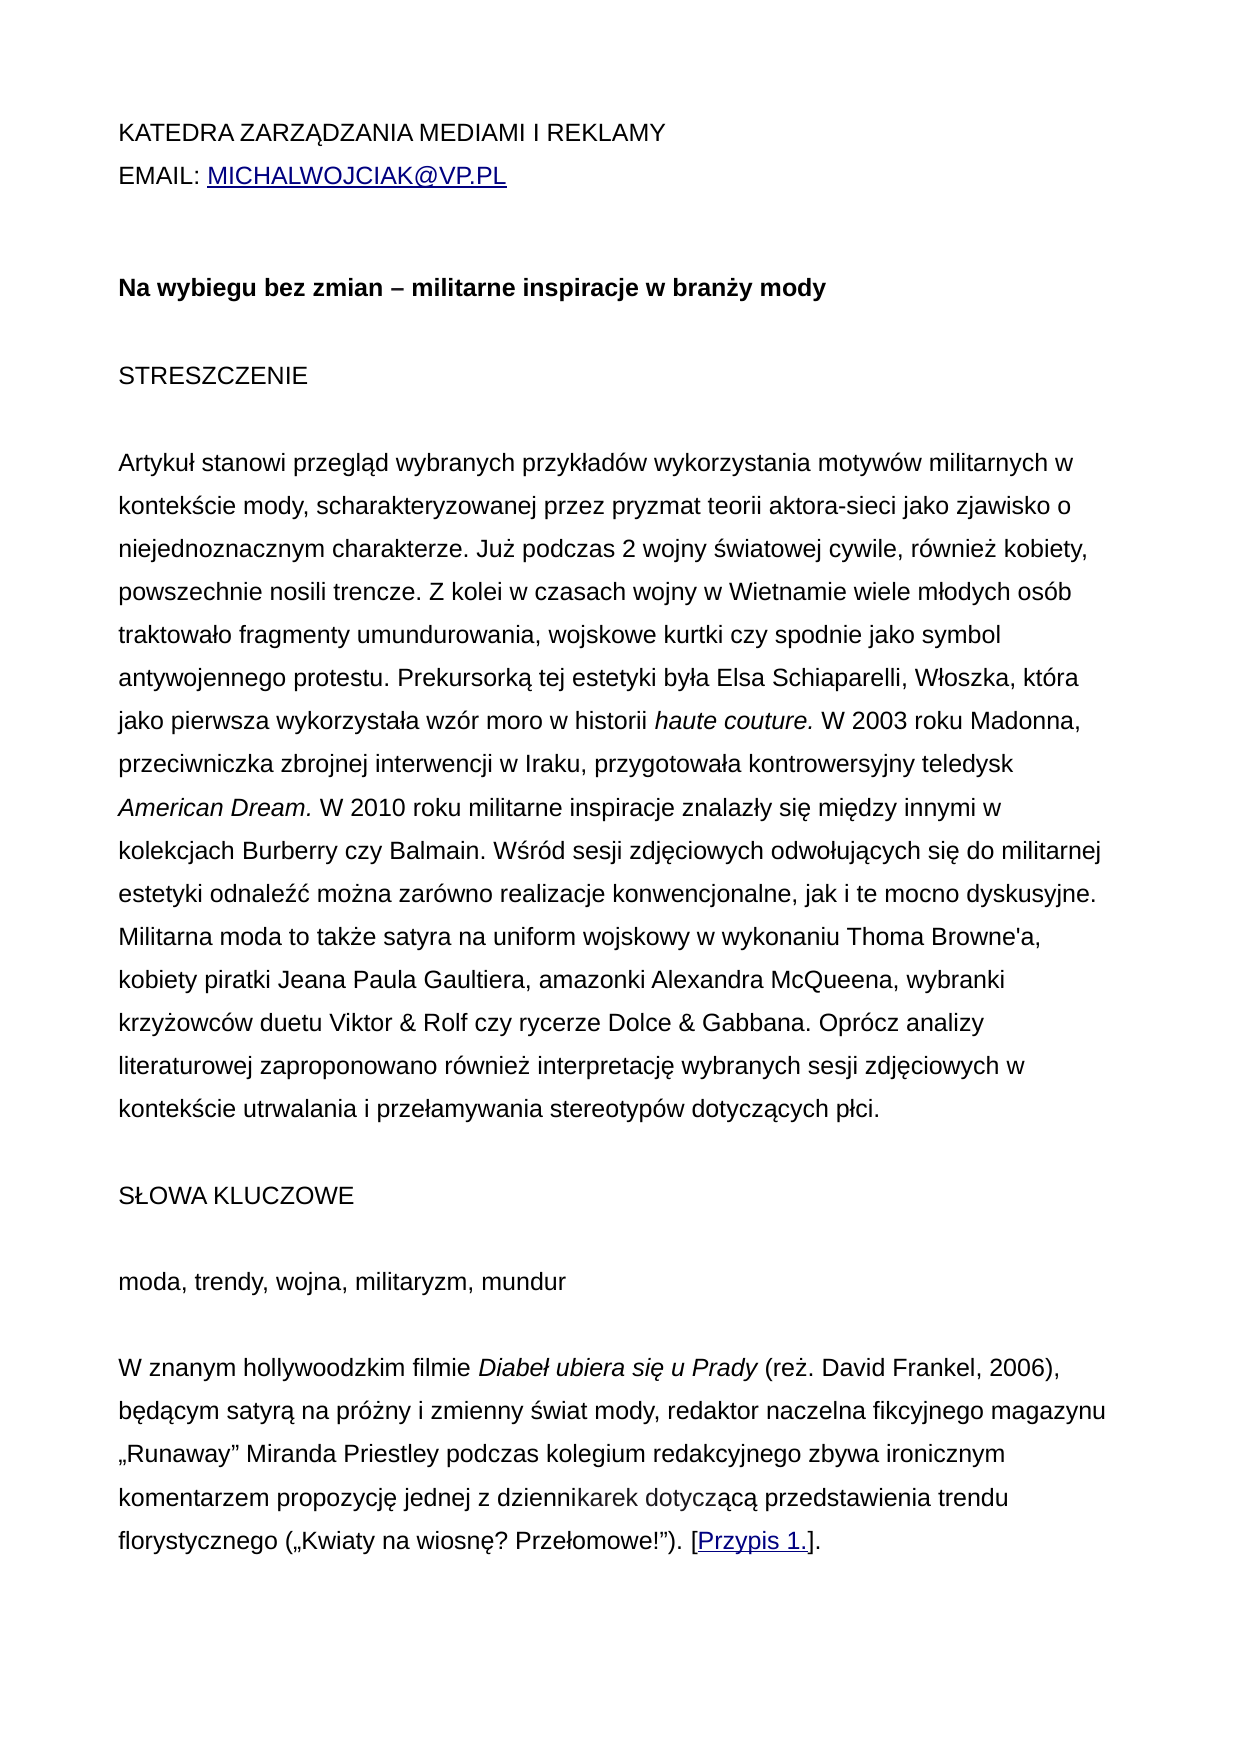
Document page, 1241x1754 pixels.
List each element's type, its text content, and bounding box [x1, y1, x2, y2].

text W znanym hollywoodzkim filmie Diabeł ubiera się u Prady (reż. David Frankel, 2006), będącym satyrą na próżny i zmienny świat mody, redaktor naczelna fikcyjnego magazynu „Runaway” Miranda Priestley podczas kolegium redakcyjnego zbywa ironicznym komentarzem propozycję jednej z dziennikarek dotyczącą przedstawienia trendu florystycznego („Kwiaty na wiosnę? Przełomowe!”). [Przypis 1.]. [118, 1353, 1122, 1554]
text moda, trendy, wojna, militaryzm, mundur [118, 1267, 1122, 1296]
text Artykuł stanowi przegląd wybranych przykładów wykorzystania motywów militarnych w kontekście mody, scharakteryzowanej przez pryzmat teorii aktora-sieci jako zjawisko o niejednoznacznym charakterze. Już podczas 2 wojny światowej cywile, również kobiety, powszechnie nosili trencze. Z kolei w czasach wojny w Wietnamie wiele młodych osób traktowało fragmenty umundurowania, wojskowe kurtki czy spodnie jako symbol antywojennego protestu. Prekursorką tej estetyki była Elsa Schiaparelli, Włoszka, która jako pierwsza wykorzystała wzór moro w historii haute couture. W 2003 roku Madonna, przeciwniczka zbrojnej interwencji w Iraku, przygotowała kontrowersyjny teledysk American Dream. W 2010 roku militarne inspiracje znalazły się między innymi w kolekcjach Burberry czy Balmain. Wśród sesji zdjęciowych odwołujących się do militarnej estetyki odnaleźć można zarówno realizacje konwencjonalne, jak i te mocno dyskusyjne. Militarna moda to także satyra na uniform wojskowy w wykonaniu Thoma Browne'a, kobiety piratki Jeana Paula Gaultiera, amazonki Alexandra McQueena, wybranki krzyżowców duetu Viktor & Rolf czy rycerze Dolce & Gabbana. Oprócz analizy literaturowej zaproponowano również interpretację wybranych sesji zdjęciowych w kontekście utrwalania i przełamywania stereotypów dotyczących płci. [118, 448, 1122, 1123]
subtitle STRESZCZENIE [118, 361, 1122, 390]
text KATEDRA ZARZĄDZANIA MEDIAMI I REKLAMY [118, 118, 1122, 147]
text SŁOWA KLUCZOWE [118, 1181, 1122, 1209]
text EMAIL: MICHALWOJCIAK@VP.PL [118, 161, 1122, 190]
subtitle Na wybiegu bez zmian – militarne inspiracje w branży mody [118, 272, 1122, 301]
